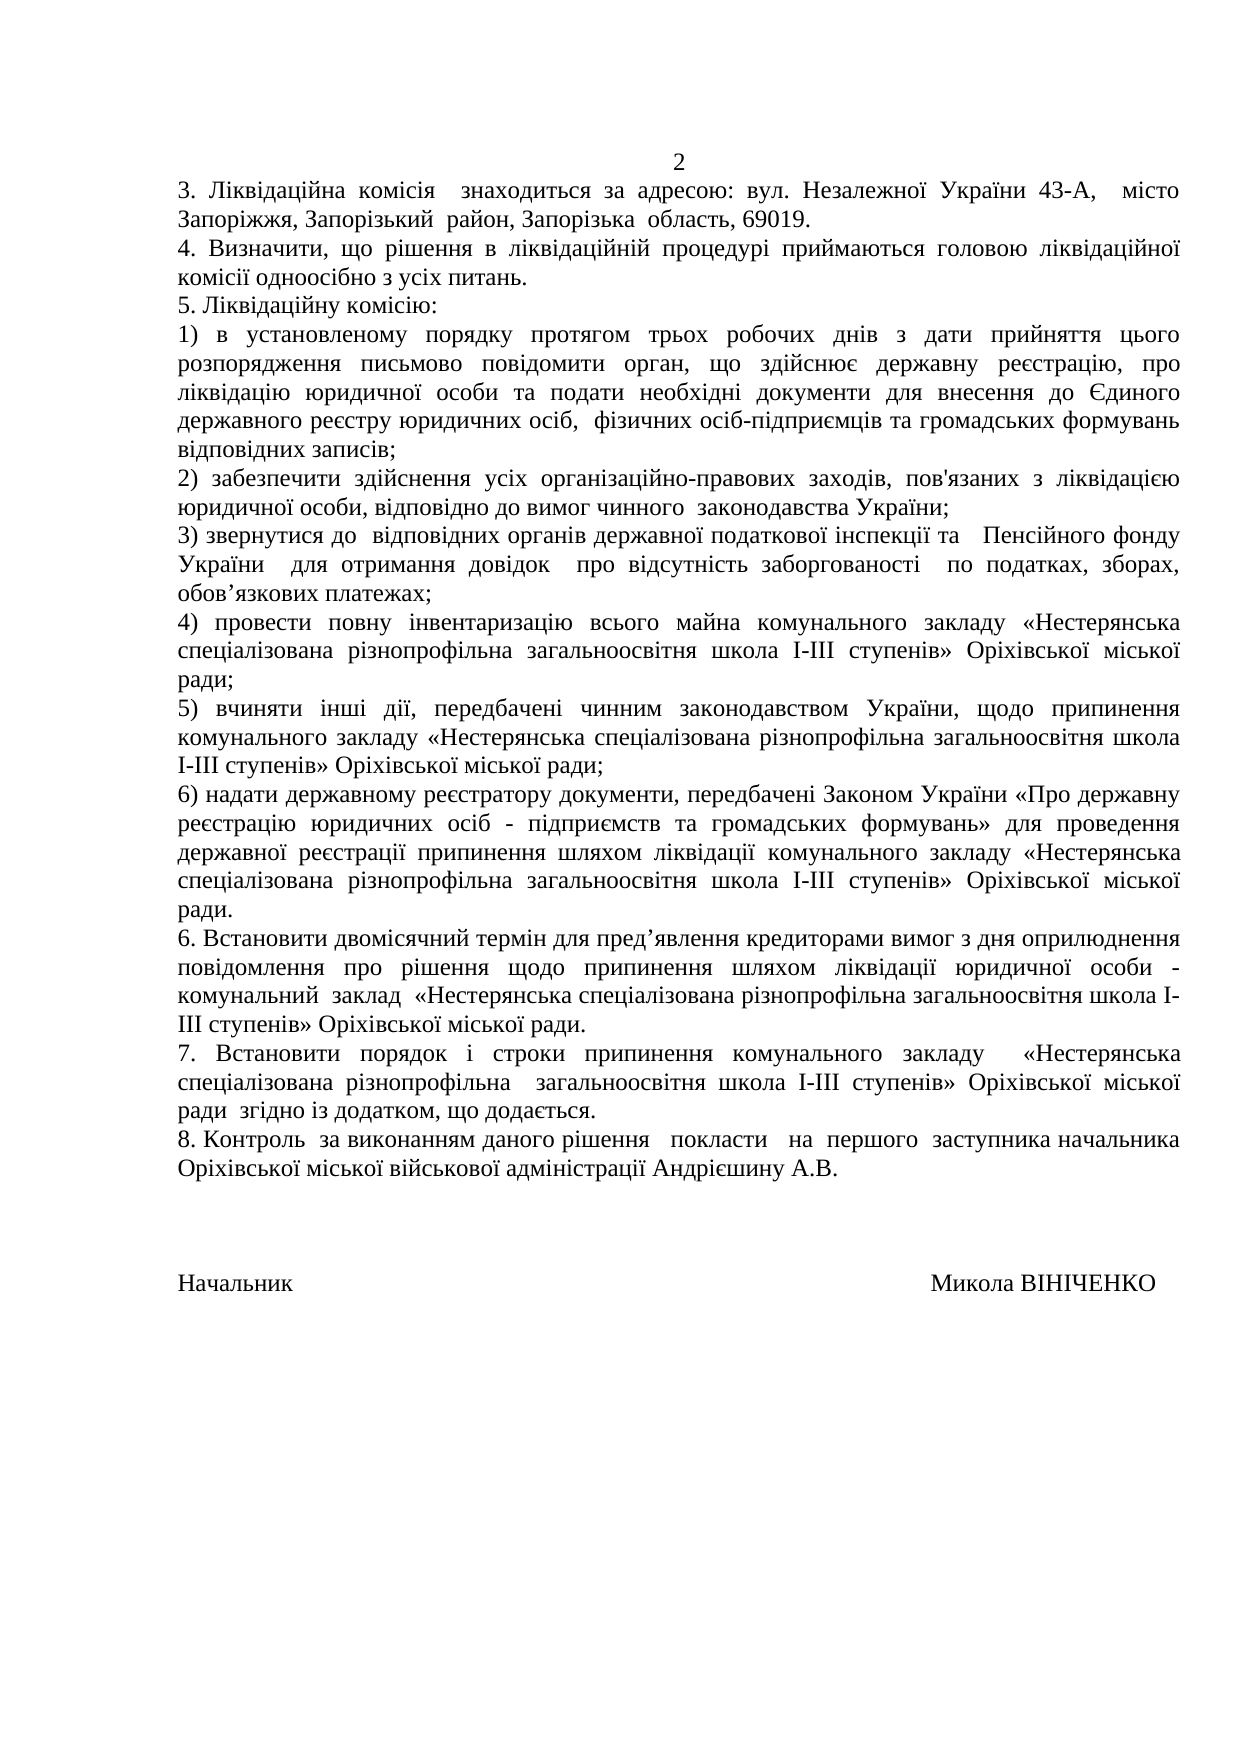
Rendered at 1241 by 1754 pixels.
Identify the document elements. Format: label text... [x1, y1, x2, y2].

text 6. Встановити двомісячний термін для пред’явлення кредиторами вимог з дня оприлюднення повідомлення про рішення щодо припинення шляхом ліквідації юридичної особи - комунальний заклад «Нестерянська спеціалізована різнопрофільна загальноосвітня школа І-ІІІ ступенів» Оріхівської міської ради. [177, 923, 1181, 1038]
text 1) в установленому порядку протягом трьох робочих днів з дати прийняття цього розпорядження письмово повідомити орган, що здійснює державну реєстрацію, про ліквідацію юридичної особи та подати необхідні документи для внесення до Єдиного державного реєстру юридичних осіб, фізичних осіб-підприємців та громадських формувань відповідних записів; [177, 319, 1181, 463]
text 6) надати державному реєстратору документи, передбачені Законом України «Про державну реєстрацію юридичних осіб - підприємств та громадських формувань» для проведення державної реєстрації припинення шляхом ліквідації комунального закладу «Нестерянська спеціалізована різнопрофільна загальноосвітня школа І-ІІІ ступенів» Оріхівської міської ради. [177, 779, 1181, 923]
text 7. Встановити порядок і строки припинення комунального закладу «Нестерянська спеціалізована різнопрофільна загальноосвітня школа І-ІІІ ступенів» Оріхівської міської ради згідно із додатком, що додається. [177, 1038, 1181, 1124]
text 2) забезпечити здійснення усіх організаційно-правових заходів, пов'язаних з ліквідацією юридичної особи, відповідно до вимог чинного законодавства України; [177, 463, 1181, 521]
text 4) провести повну інвентаризацію всього майна комунального закладу «Нестерянська спеціалізована різнопрофільна загальноосвітня школа І-ІІІ ступенів» Оріхівської міської ради; [177, 607, 1181, 693]
text 3) звернутися до відповідних органів державної податкової інспекції та Пенсійного фонду України для отримання довідок про відсутність заборгованості по податках, зборах, обов’язкових платежах; [177, 521, 1181, 607]
text 2 [177, 147, 1181, 176]
text 5) вчиняти інші дії, передбачені чинним законодавством України, щодо припинення комунального закладу «Нестерянська спеціалізована різнопрофільна загальноосвітня школа І-ІІІ ступенів» Оріхівської міської ради; [177, 693, 1181, 779]
text 5. Ліквідаційну комісію: [177, 291, 1181, 319]
text 8. Контроль за виконанням даного рішення покласти на першого заступника начальника Оріхівської міської військової адміністрації Андрієшину А.В. [177, 1124, 1181, 1182]
text 3. Ліквідаційна комісія знаходиться за адресою: вул. Незалежної України 43-А, місто Запоріжжя, Запорізький район, Запорізька область, 69019. [177, 176, 1181, 233]
text Начальник Микола ВІНІЧЕНКО [177, 1268, 1181, 1297]
text 4. Визначити, що рішення в ліквідаційній процедурі приймаються головою ліквідаційної комісії одноосібно з усіх питань. [177, 233, 1181, 291]
